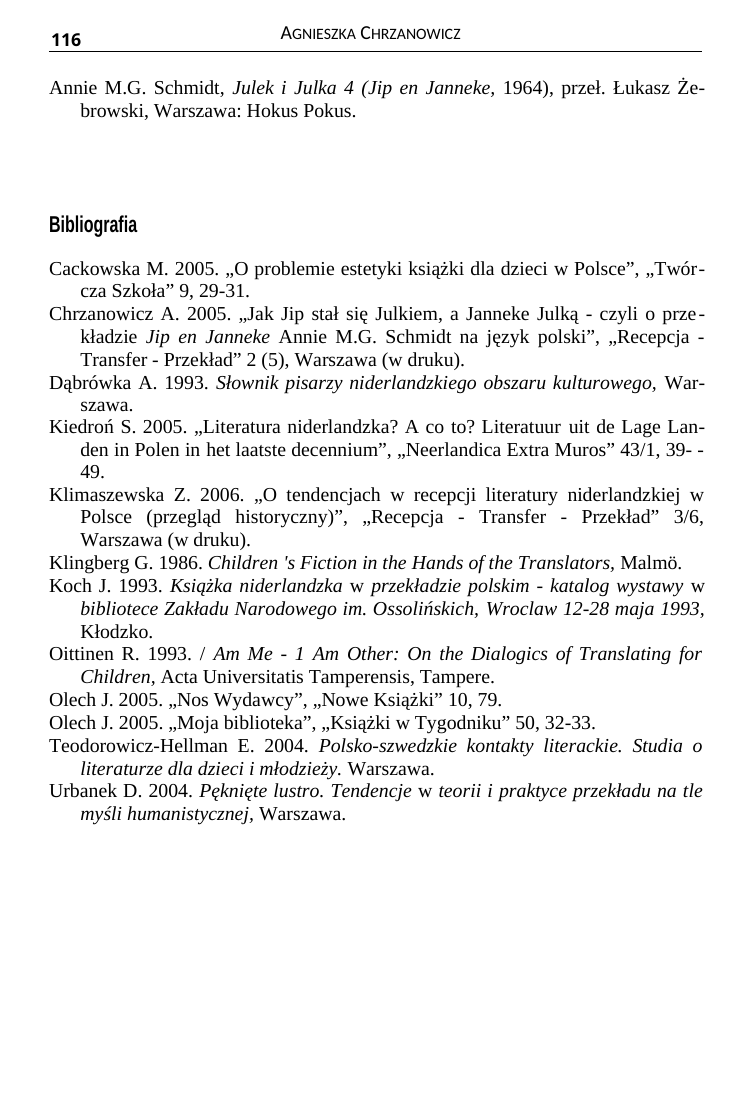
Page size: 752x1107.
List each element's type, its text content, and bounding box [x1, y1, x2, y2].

text Olech J. 2005. „Nos Wydawcy”, „Nowe Książki” 10, 79. [49, 688, 705, 711]
text Olech J. 2005. „Moja biblioteka”, „Książki w Tygodniku” 50, 32-33. [49, 711, 705, 734]
subtitle Bibliografia [49, 211, 705, 238]
text Dąbrówka A. 1993. Słownik pisarzy niderlandzkiego obszaru kulturowego, War­szawa. [49, 371, 705, 416]
text Cackowska M. 2005. „O problemie estetyki książki dla dzieci w Polsce”, „Twór­cza Szkoła” 9, 29-31. [49, 257, 705, 302]
text Urbanek D. 2004. Pęknięte lustro. Tendencje w teorii i praktyce przekładu na tle myśli humanistycznej, Warszawa. [49, 779, 705, 825]
text 116 [51, 27, 86, 52]
text Agnieszka Chrzanowicz [280, 20, 471, 44]
text Oittinen R. 1993. / Am Me - 1 Am Other: On the Dialogics of Translating for Children, Acta Universitatis Tamperensis, Tampere. [49, 642, 705, 688]
text Koch J. 1993. Książka niderlandzka w przekładzie polskim - katalog wystawy w bibliotece Zakładu Narodowego im. Ossolińskich, Wroclaw 12-28 maja 1993, Kłodzko. [49, 574, 705, 642]
text Chrzanowicz A. 2005. „Jak Jip stał się Julkiem, a Janneke Julką - czyli o prze­kładzie Jip en Janneke Annie M.G. Schmidt na język polski”, „Recepcja - Transfer - Przekład” 2 (5), Warszawa (w druku). [49, 302, 705, 371]
text Annie M.G. Schmidt, Julek i Julka 4 (Jip en Janneke, 1964), przeł. Łukasz Że­browski, Warszawa: Hokus Pokus. [49, 76, 705, 122]
text Kiedroń S. 2005. „Literatura niderlandzka? A co to? Literatuur uit de Lage Lan­den in Polen in het laatste decennium”, „Neerlandica Extra Muros” 43/1, 39- -49. [49, 416, 705, 483]
text Klimaszewska Z. 2006. „O tendencjach w recepcji literatury niderlandzkiej w Polsce (przegląd historyczny)”, „Recepcja - Transfer - Przekład” 3/6, Warszawa (w druku). [49, 483, 705, 551]
text Teodorowicz-Hellman E. 2004. Polsko-szwedzkie kontakty literackie. Studia o literaturze dla dzieci i młodzieży. Warszawa. [49, 734, 705, 779]
text Klingberg G. 1986. Children 's Fiction in the Hands of the Translators, Malmö. [49, 551, 705, 574]
